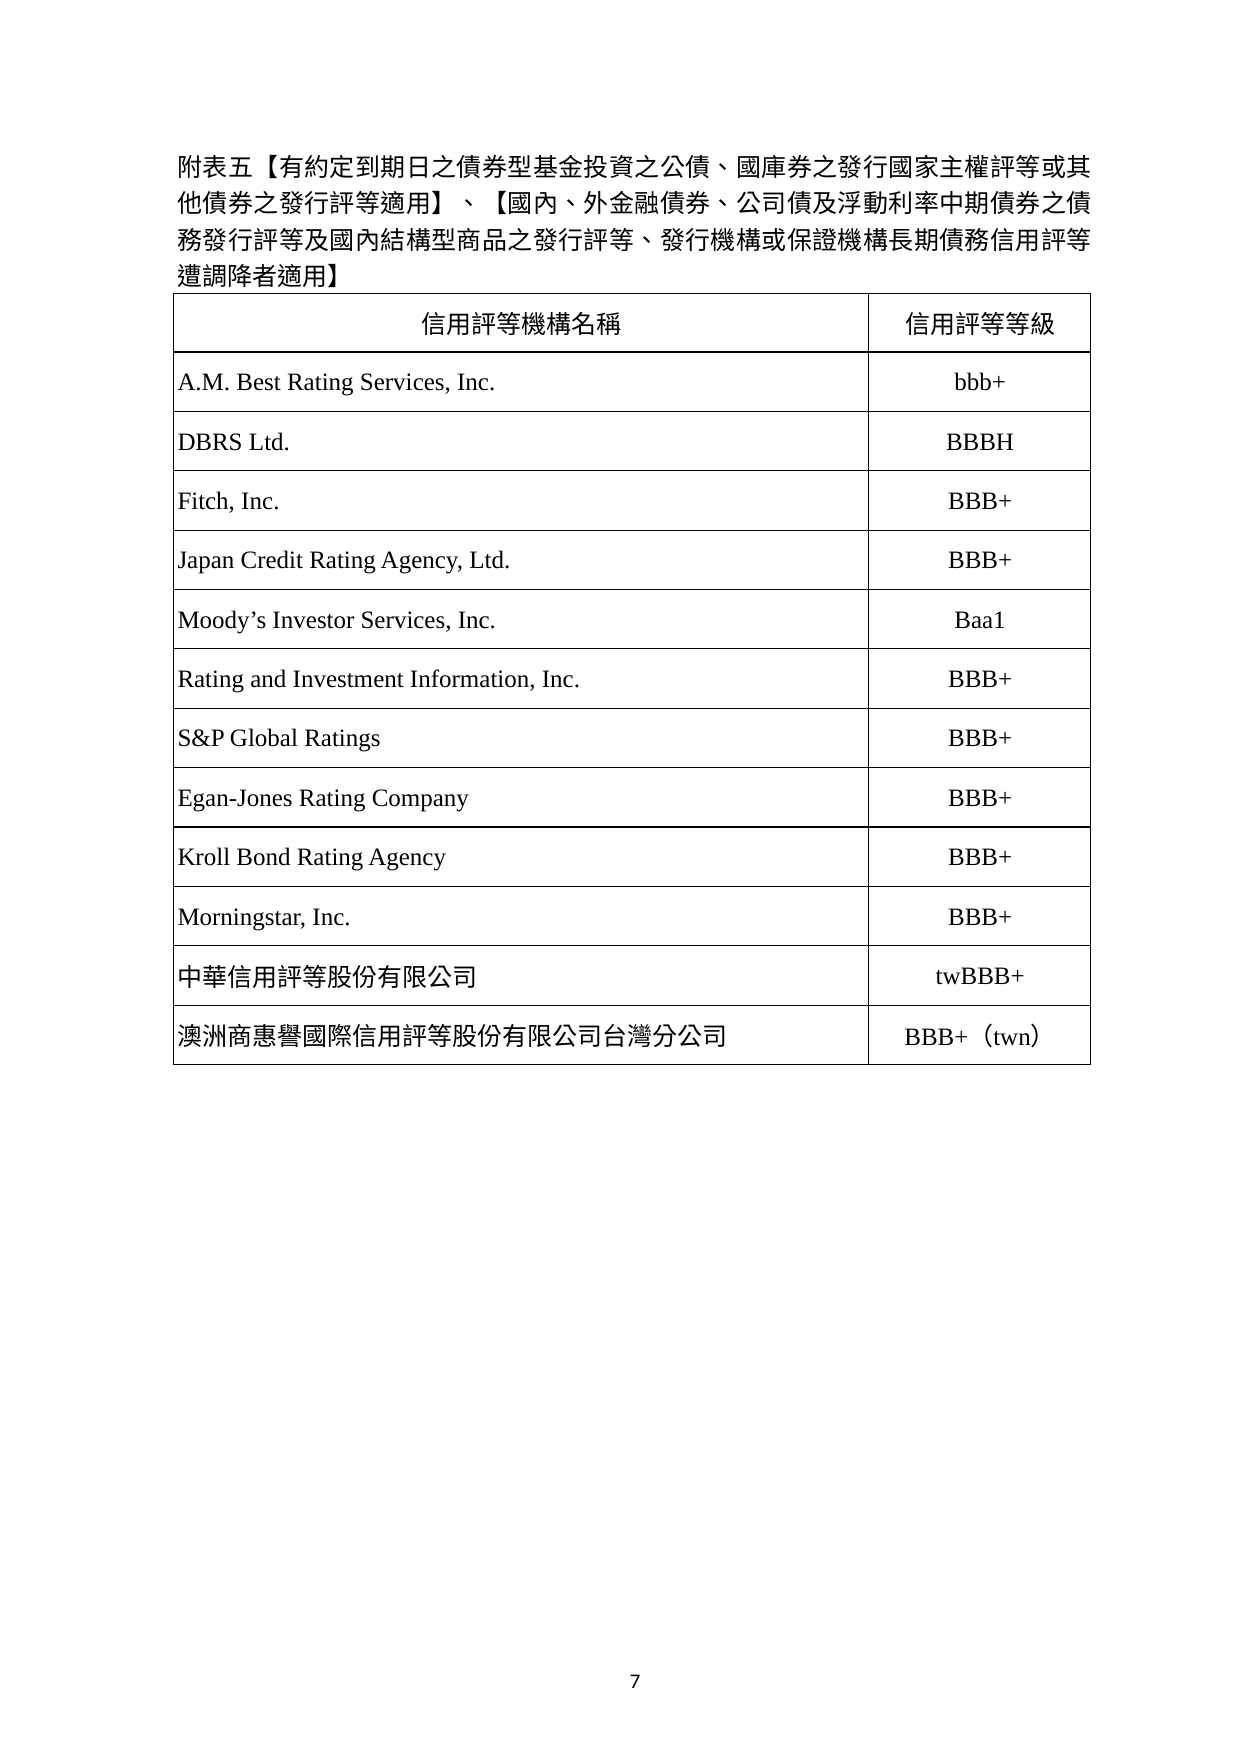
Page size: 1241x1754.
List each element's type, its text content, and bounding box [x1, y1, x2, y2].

table_cell BBB+ [869, 531, 1090, 589]
table_cell 澳洲商惠譽國際信用評等股份有限公司台灣分公司 [174, 1006, 868, 1064]
table_cell twBBB+ [869, 946, 1090, 1004]
table_cell Egan-Jones Rating Company [174, 768, 868, 826]
table_cell Rating and Investment Information, Inc. [174, 649, 868, 708]
table_cell bbb+ [869, 353, 1090, 411]
table_cell BBB+ [869, 768, 1090, 826]
text 附表五【有約定到期日之債券型基金投資之公債、國庫券之發行國家主權評等或其他債券之發行評等適用】、【國內、外金融債券、公司債及浮動利率中期債券之債務發行評等及國內結構型商品之發行評等、發行機構或保證機構長期債務信用評等遭調降者適用】 [177, 148, 1092, 293]
table_cell Morningstar, Inc. [174, 887, 868, 945]
table_cell Kroll Bond Rating Agency [174, 828, 868, 886]
table_cell BBB+ [869, 471, 1090, 529]
table_cell BBB+ [869, 709, 1090, 767]
table_cell DBRS Ltd. [174, 412, 868, 470]
table_header 信用評等等級 [869, 294, 1090, 351]
table_cell Moody’s Investor Services, Inc. [174, 590, 868, 648]
table_cell Japan Credit Rating Agency, Ltd. [174, 531, 868, 589]
table_header 信用評等機構名稱 [174, 294, 868, 351]
table_cell BBB+ [869, 828, 1090, 886]
table_cell BBB+ [869, 649, 1090, 708]
table_cell BBBH [869, 412, 1090, 470]
table_cell A.M. Best Rating Services, Inc. [174, 353, 868, 411]
table_cell Fitch, Inc. [174, 471, 868, 529]
table_cell BBB+（twn） [869, 1006, 1090, 1064]
table_cell BBB+ [869, 887, 1090, 945]
table_cell 中華信用評等股份有限公司 [174, 946, 868, 1004]
table_cell S&P Global Ratings [174, 709, 868, 767]
table_cell Baa1 [869, 590, 1090, 648]
